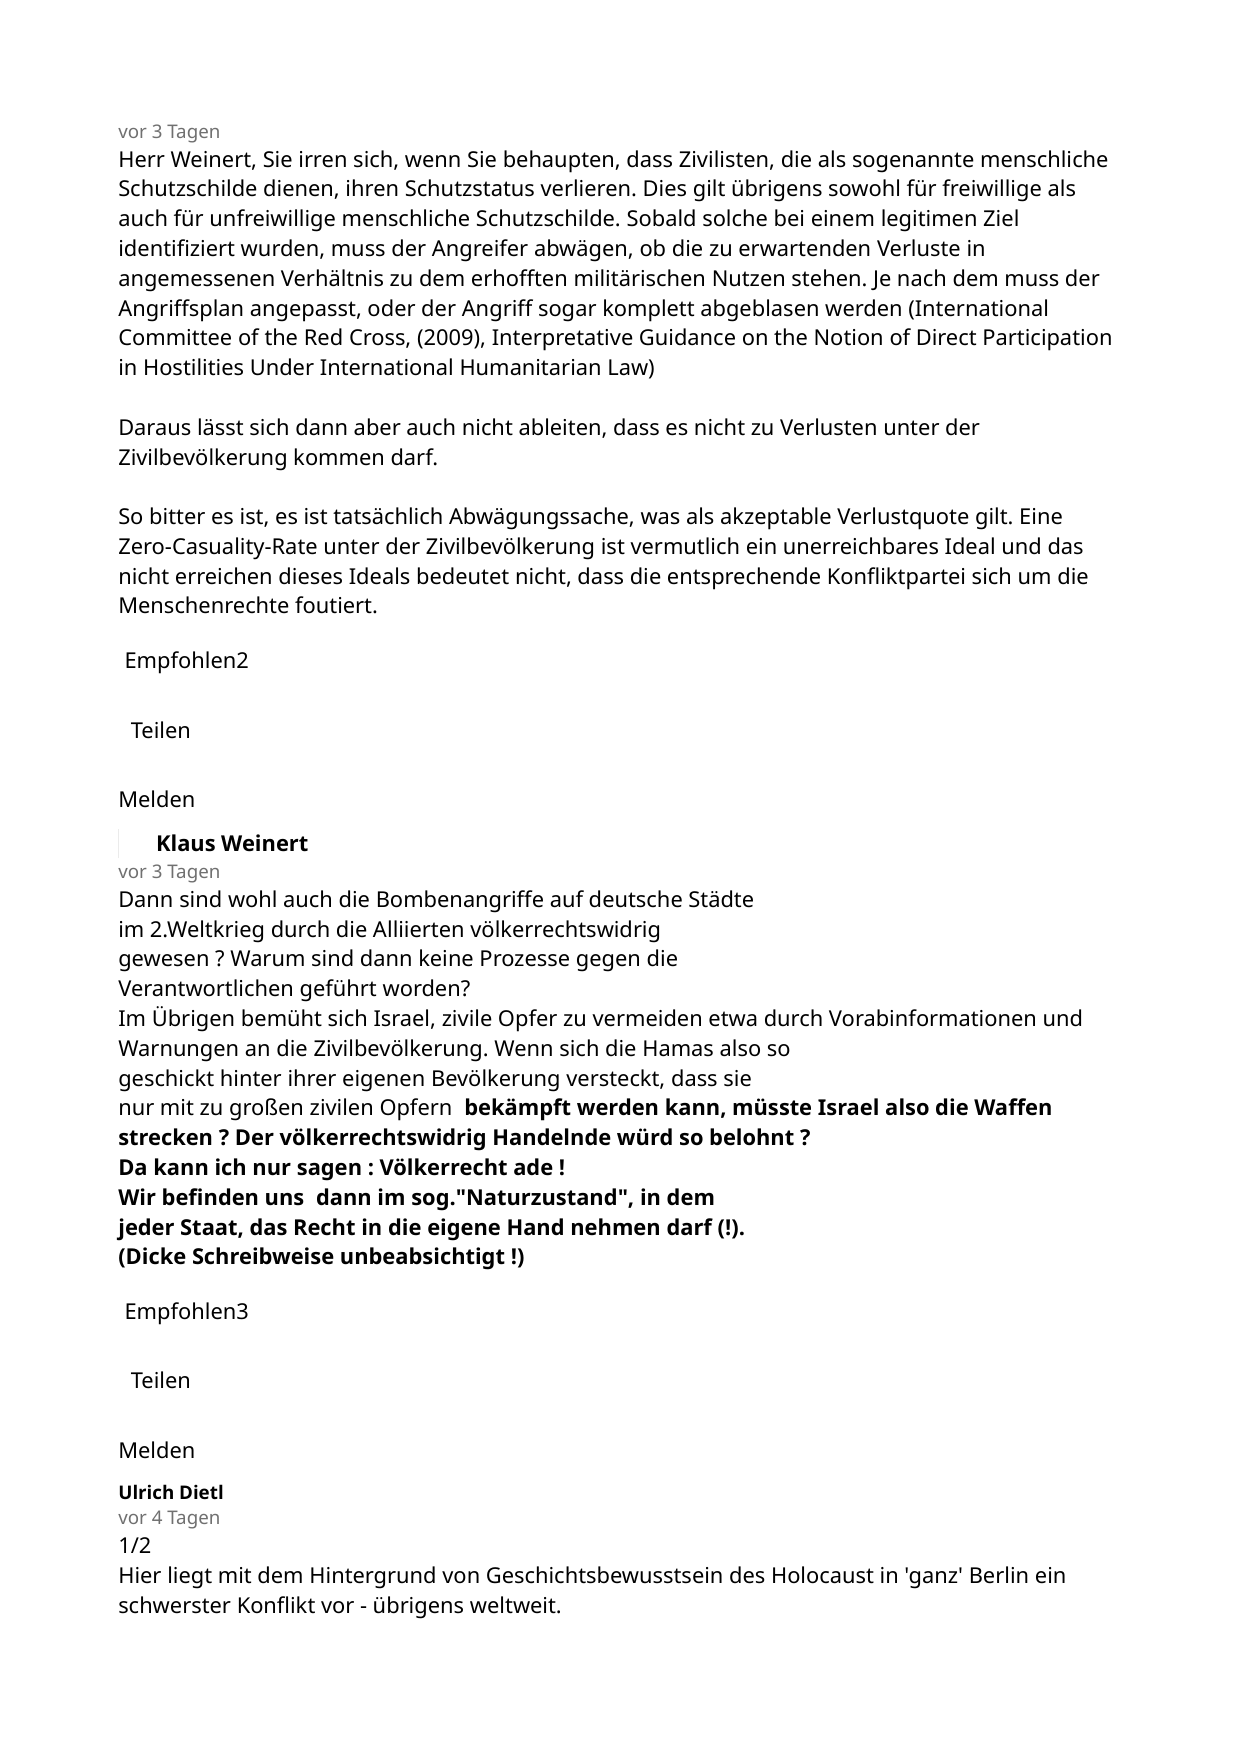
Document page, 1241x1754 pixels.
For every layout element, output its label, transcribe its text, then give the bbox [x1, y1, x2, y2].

text Ulrich Dietl [118, 1479, 1109, 1505]
text Empfohlen2 [124, 645, 1122, 675]
text vor 3 Tagen [118, 118, 1122, 144]
text Melden [118, 784, 1122, 814]
text Melden [118, 1435, 1122, 1464]
text Herr Weinert, Sie irren sich, wenn Sie behaupten, dass Zivilisten, die als sogenannte menschliche Schutzschilde dienen, ihren Schutzstatus verlieren. Dies gilt übrigens sowohl für freiwillige als auch für unfreiwillige menschliche Schutzschilde. Sobald solche bei einem legitimen Ziel identifiziert wurden, muss der Angreifer abwägen, ob die zu erwartenden Verluste in angemessenen Verhältnis zu dem erhofften militärischen Nutzen stehen. Je nach dem muss der Angriffsplan angepasst, oder der Angriff sogar komplett abgeblasen werden (International Committee of the Red Cross, (2009), Interpretative Guidance on the Notion of Direct Participation in Hostilities Under International Humanitarian Law) Daraus lässt sich dann aber auch nicht ableiten, dass es nicht zu Verlusten unter der Zivilbevölkerung kommen darf. So bitter es ist, es ist tatsächlich Abwägungssache, was als akzeptable Verlustquote gilt. Eine Zero-Casuality-Rate unter der Zivilbevölkerung ist vermutlich ein unerreichbares Ideal und das nicht erreichen dieses Ideals bedeutet nicht, dass die entsprechende Konfliktpartei sich um die Menschenrechte foutiert. [118, 144, 1122, 620]
text Teilen [131, 715, 1122, 744]
text vor 3 Tagen [118, 858, 1122, 884]
text 1/2 Hier liegt mit dem Hintergrund von Geschichtsbewusstsein des Holocaust in 'ganz' Berlin ein schwerster Konflikt vor - übrigens weltweit. [118, 1530, 1122, 1619]
text Teilen [131, 1365, 1122, 1395]
text Dann sind wohl auch die Bombenangriffe auf deutsche Städte im 2.Weltkrieg durch die Alliierten völkerrechtswidrig gewesen ? Warum sind dann keine Prozesse gegen die Verantwortlichen geführt worden? Im Übrigen bemüht sich Israel, zivile Opfer zu vermeiden etwa durch Vorabinformationen und Warnungen an die Zivilbevölkerung. Wenn sich die Hamas also so geschickt hinter ihrer eigenen Bevölkerung versteckt, dass sie nur mit zu großen zivilen Opfern bekämpft werden kann, müsste Israel also die Waffen strecken ? Der völkerrechtswidrig Handelnde würd so belohnt ? Da kann ich nur sagen : Völkerrecht ade ! Wir befinden uns dann im sog."Naturzustand", in dem jeder Staat, das Recht in die eigene Hand nehmen darf (!). (Dicke Schreibweise unbeabsichtigt !) [118, 884, 1122, 1271]
text Empfohlen3 [124, 1296, 1122, 1326]
text vor 4 Tagen [118, 1505, 1122, 1530]
text Klaus Weinert [118, 828, 1109, 858]
